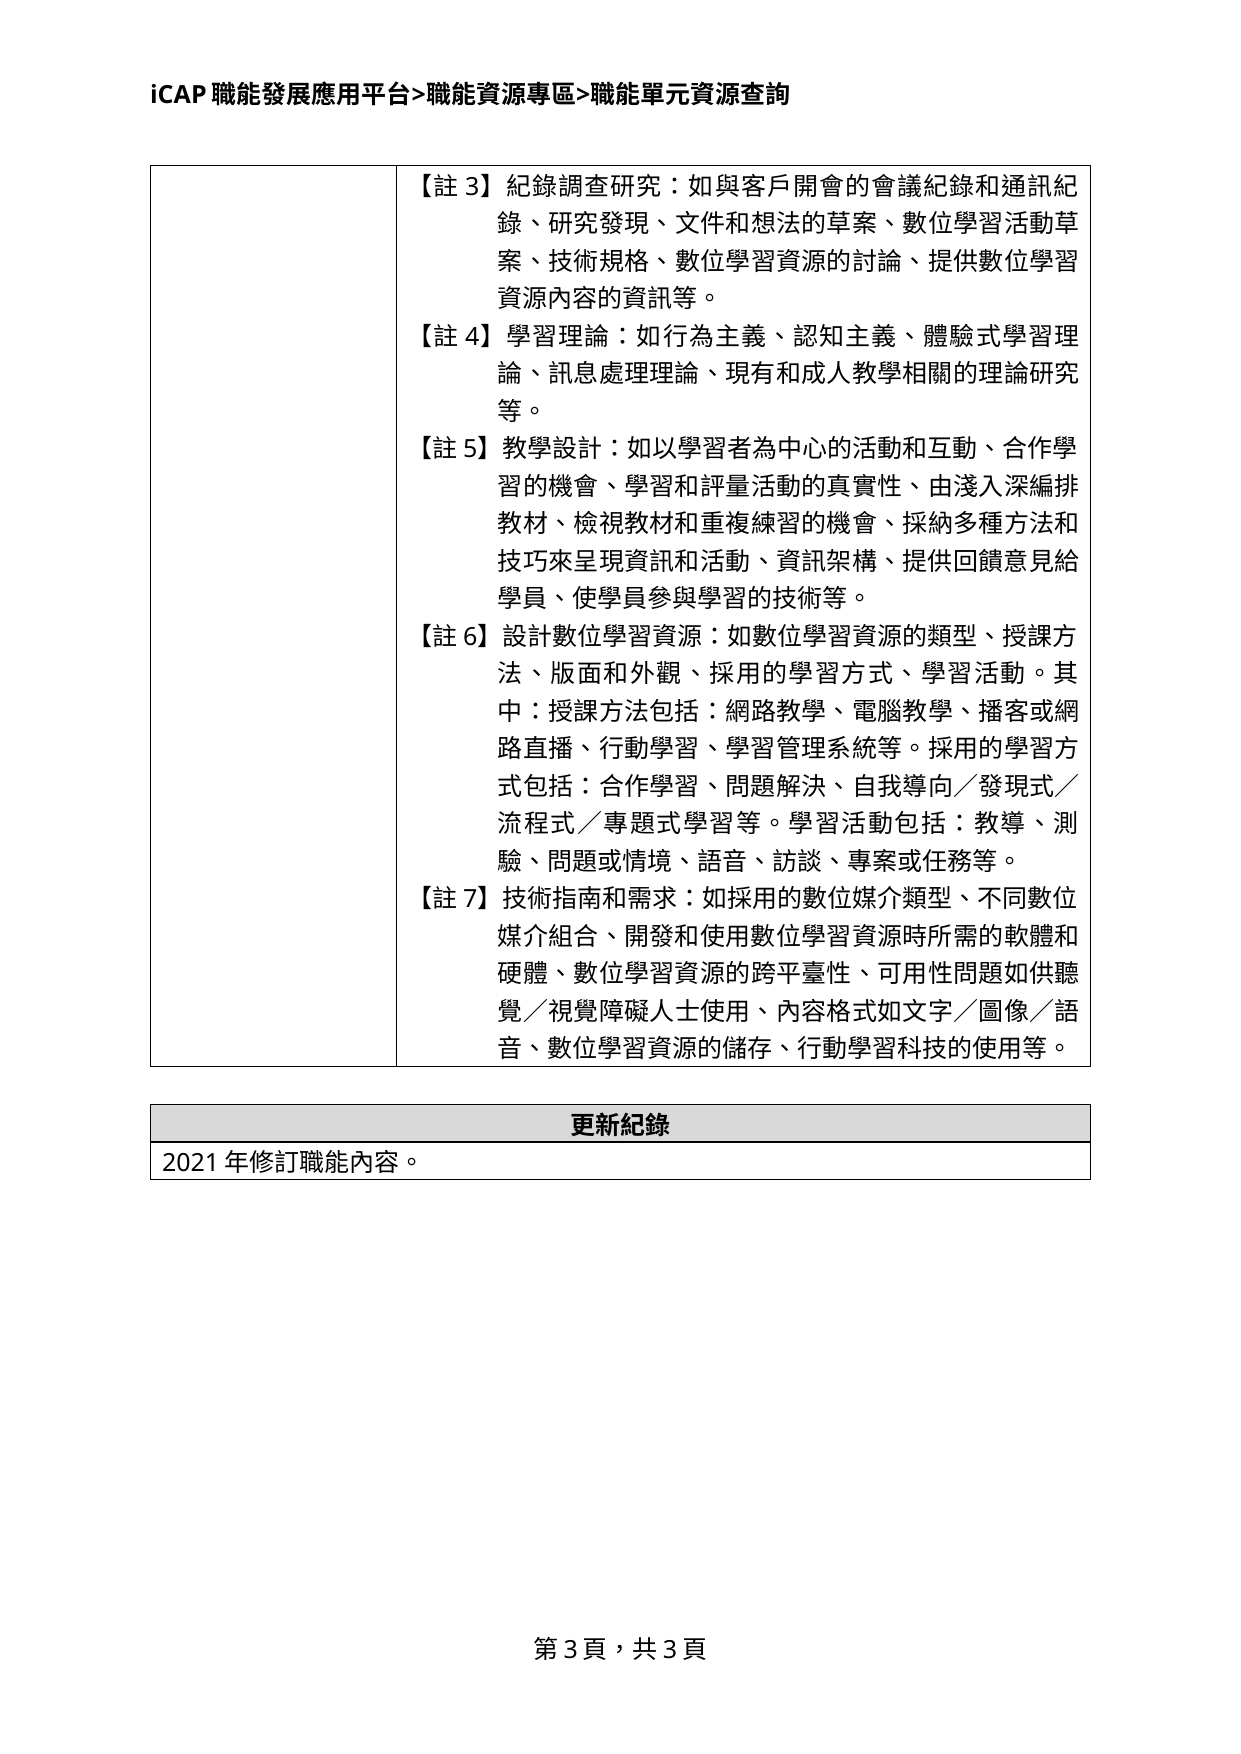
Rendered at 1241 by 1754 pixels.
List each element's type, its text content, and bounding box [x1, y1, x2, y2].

table_cell [151, 166, 396, 1066]
table_cell 2021年修訂職能內容。 [151, 1143, 1090, 1179]
table_cell 【註3】紀錄調查研究：如與客戶開會的會議紀錄和通訊紀錄、研究發現、文件和想法的草案、數位學習活動草案、技術規格、數位學習資源的討論、提供數位學習資源內容的資訊等。 【註4】學習理論：如行為主義、認知主義、體驗式學習理論、訊息處理理論、現有和成人教學相關的理論研究等。 【註5】教學設計：如以學習者為中心的活動和互動、合作學習的機會、學習和評量活動的真實性、由淺入深編排教材、檢視教材和重複練習的機會、採納多種方法和技巧來呈現資訊和活動、資訊架構、提供回饋意見給學員、使學員參與學習的技術等。 【註6】設計數位學習資源：如數位學習資源的類型、授課方法、版面和外觀、採用的學習方式、學習活動。其中：授課方法包括：網路教學、電腦教學、播客或網路直播、行動學習、學習管理系統等。採用的學習方式包括：合作學習、問題解決、自我導向／發現式／流程式／專題式學習等。學習活動包括：教導、測驗、問題或情境、語音、訪談、專案或任務等。 【註7】技術指南和需求：如採用的數位媒介類型、不同數位媒介組合、開發和使用數位學習資源時所需的軟體和硬體、數位學習資源的跨平臺性、可用性問題如供聽覺／視覺障礙人士使用、內容格式如文字／圖像／語音、數位學習資源的儲存、行動學習科技的使用等。 [397, 166, 1090, 1066]
table_header 更新紀錄 [151, 1105, 1090, 1141]
